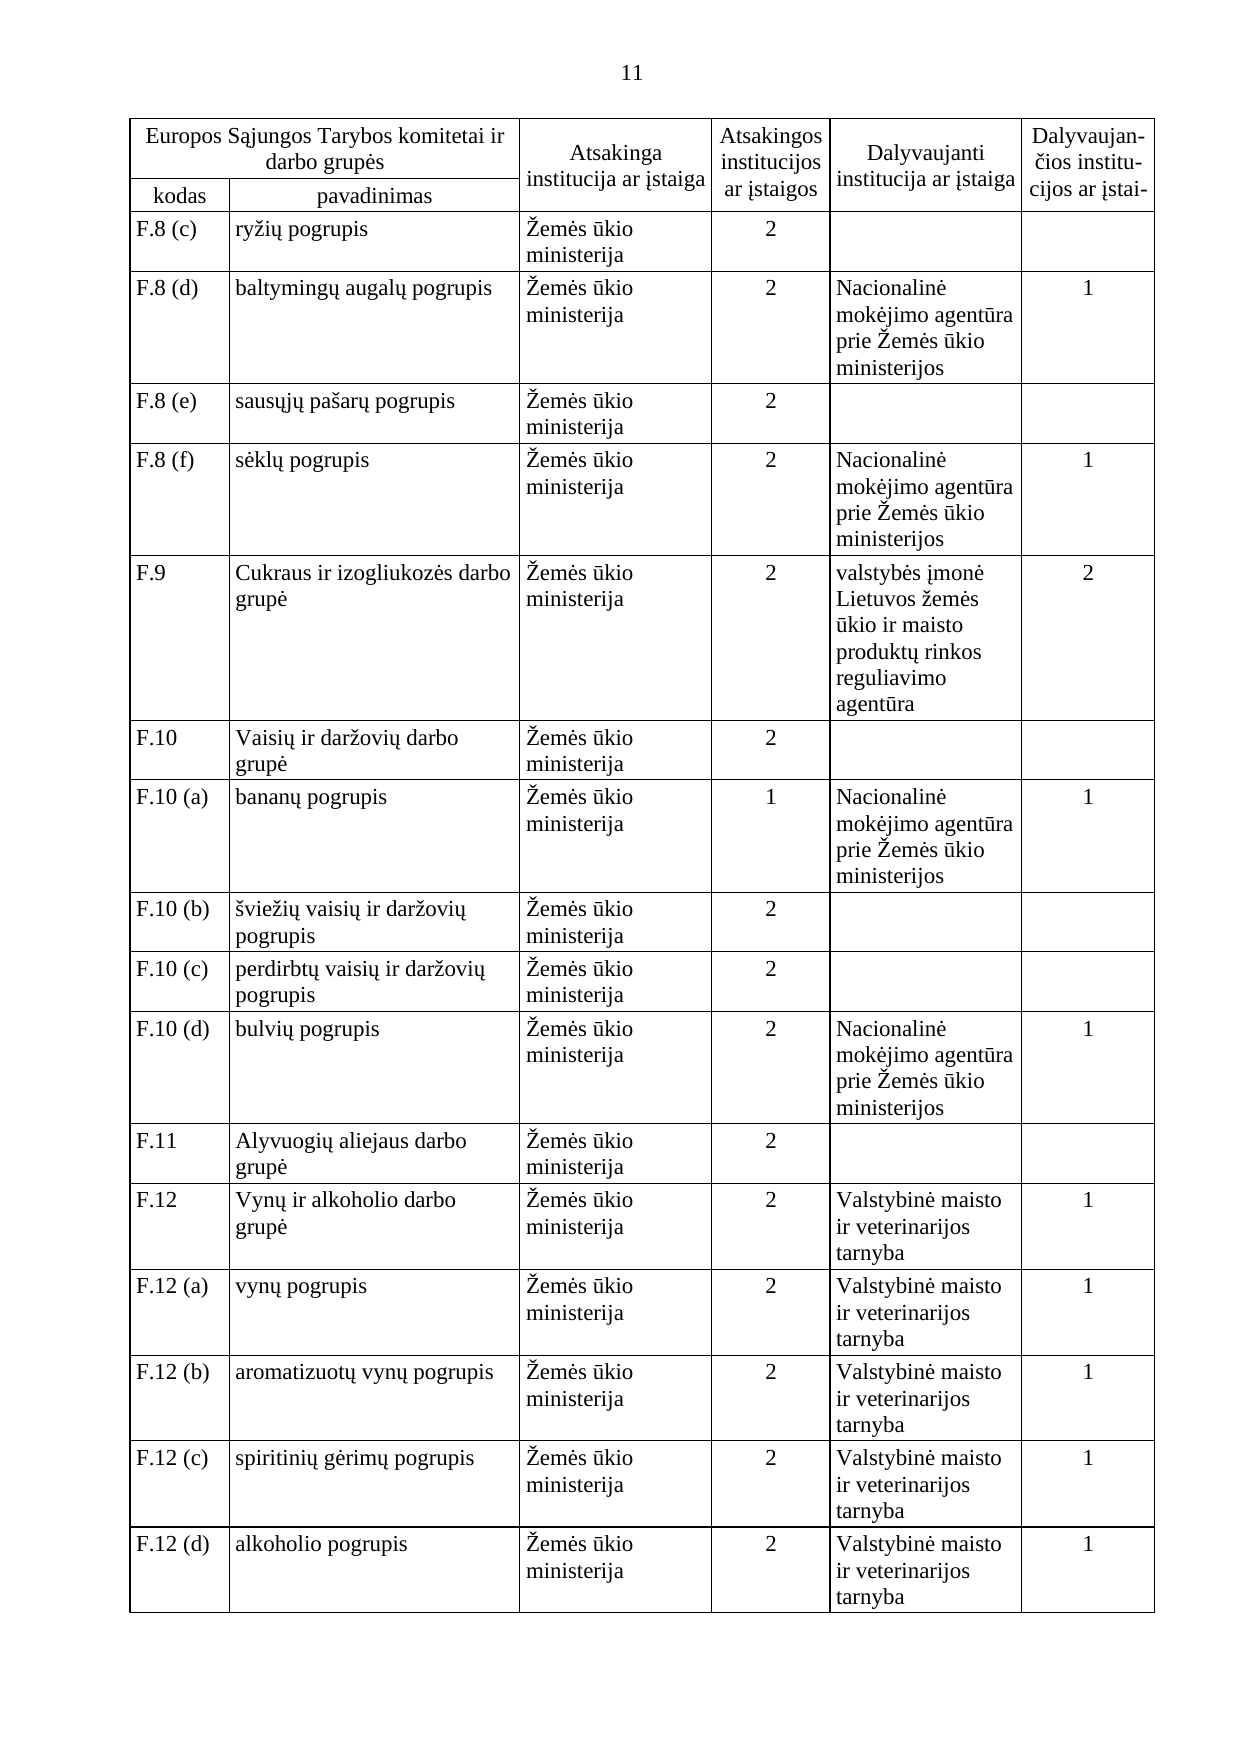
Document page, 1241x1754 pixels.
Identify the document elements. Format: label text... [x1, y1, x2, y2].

table_cell valstybės įmonė Lietuvos žemės ūkio ir maisto produktų rinkos reguliavimo agentūra [831, 556, 1021, 720]
table_cell F.10 [131, 721, 229, 779]
table_cell F.12 (d) [131, 1528, 229, 1612]
table_cell 2 [712, 893, 829, 951]
table_cell Žemės ūkio ministerija [520, 1012, 711, 1123]
table_cell F.12 [131, 1184, 229, 1268]
table_cell bananų pogrupis [230, 780, 519, 892]
table_cell Nacionalinė mokėjimo agentūra prie Žemės ūkio ministerijos [831, 780, 1021, 892]
table_cell F.10 (d) [131, 1012, 229, 1123]
table_cell [1022, 721, 1154, 779]
table_cell Žemės ūkio ministerija [520, 444, 711, 555]
table_cell spiritinių gėrimų pogrupis [230, 1441, 519, 1526]
table_cell [1022, 212, 1154, 271]
table_cell [831, 893, 1021, 951]
table_cell [831, 384, 1021, 442]
table_cell sausųjų pašarų pogrupis [230, 384, 519, 442]
table_cell 1 [1022, 1356, 1154, 1440]
table_cell 2 [712, 721, 829, 779]
table_cell Vaisių ir daržovių darbo grupė [230, 721, 519, 779]
table_cell aromatizuotų vynų pogrupis [230, 1356, 519, 1440]
table_cell Vynų ir alkoholio darbo grupė [230, 1184, 519, 1268]
table_cell 1 [1022, 780, 1154, 892]
table_cell 2 [712, 1012, 829, 1123]
table_cell 1 [1022, 272, 1154, 383]
table_cell F.11 [131, 1124, 229, 1183]
table_cell Nacionalinė mokėjimo agentūra prie Žemės ūkio ministerijos [831, 444, 1021, 555]
table_cell 1 [712, 780, 829, 892]
table_cell Žemės ūkio ministerija [520, 893, 711, 951]
table_cell 2 [712, 272, 829, 383]
table_cell Žemės ūkio ministerija [520, 1124, 711, 1183]
table_cell baltymingų augalų pogrupis [230, 272, 519, 383]
table_cell 2 [712, 444, 829, 555]
table_cell Valstybinė maisto ir veterinarijos tarnyba [831, 1441, 1021, 1526]
table_cell 2 [712, 556, 829, 720]
table_cell šviežių vaisių ir daržovių pogrupis [230, 893, 519, 951]
table_cell 2 [712, 1356, 829, 1440]
table_cell F.12 (c) [131, 1441, 229, 1526]
table_cell bulvių pogrupis [230, 1012, 519, 1123]
table_cell 1 [1022, 1012, 1154, 1123]
table_cell F.8 (c) [131, 212, 229, 271]
table_cell Cukraus ir izogliukozės darbo grupė [230, 556, 519, 720]
table_cell [1022, 1124, 1154, 1183]
table_cell F.10 (c) [131, 952, 229, 1011]
table_cell ryžių pogrupis [230, 212, 519, 271]
table_cell Žemės ūkio ministerija [520, 272, 711, 383]
table_cell kodas [131, 179, 229, 211]
table_cell Žemės ūkio ministerija [520, 1528, 711, 1612]
table_cell 1 [1022, 1270, 1154, 1354]
table_cell F.8 (e) [131, 384, 229, 442]
table_cell pavadinimas [230, 179, 519, 211]
table_cell 2 [712, 1184, 829, 1268]
table_cell 1 [1022, 1184, 1154, 1268]
table_cell sėklų pogrupis [230, 444, 519, 555]
table_cell Valstybinė maisto ir veterinarijos tarnyba [831, 1356, 1021, 1440]
table_cell Žemės ūkio ministerija [520, 1184, 711, 1268]
table_cell 2 [712, 1270, 829, 1354]
table_cell perdirbtų vaisių ir daržovių pogrupis [230, 952, 519, 1011]
table_cell Nacionalinė mokėjimo agentūra prie Žemės ūkio ministerijos [831, 1012, 1021, 1123]
table_cell [1022, 952, 1154, 1011]
table_cell F.8 (f) [131, 444, 229, 555]
table_header Dalyvaujan­čios institu­cijos ar įstai­gos atstovų skaičius [1022, 119, 1154, 211]
table_cell 2 [1022, 556, 1154, 720]
table_cell 2 [712, 1528, 829, 1612]
table_cell Žemės ūkio ministerija [520, 1441, 711, 1526]
table_cell [831, 952, 1021, 1011]
table_cell [1022, 384, 1154, 442]
table_header Dalyvaujanti institucija ar įstaiga [831, 119, 1021, 211]
table_cell Valstybinė maisto ir veterinarijos tarnyba [831, 1528, 1021, 1612]
table_cell [831, 1124, 1021, 1183]
table_cell 1 [1022, 444, 1154, 555]
table_cell F.9 [131, 556, 229, 720]
table_cell 1 [1022, 1528, 1154, 1612]
table_header Atsakingos institucijos ar įstaigos atstovų skaičius [712, 119, 829, 211]
table_cell Žemės ūkio ministerija [520, 212, 711, 271]
table_cell Žemės ūkio ministerija [520, 1356, 711, 1440]
table_cell 2 [712, 384, 829, 442]
table_cell Žemės ūkio ministerija [520, 1270, 711, 1354]
table_cell Žemės ūkio ministerija [520, 384, 711, 442]
table_cell 2 [712, 212, 829, 271]
table_header Atsakinga institucija ar įstaiga [520, 119, 711, 211]
table_cell alkoholio pogrupis [230, 1528, 519, 1612]
table_cell Žemės ūkio ministerija [520, 780, 711, 892]
table_cell Žemės ūkio ministerija [520, 721, 711, 779]
table_cell 2 [712, 1441, 829, 1526]
table_cell F.8 (d) [131, 272, 229, 383]
table_cell Valstybinė maisto ir veterinarijos tarnyba [831, 1184, 1021, 1268]
table_cell 2 [712, 1124, 829, 1183]
table_cell Žemės ūkio ministerija [520, 556, 711, 720]
table_cell Žemės ūkio ministerija [520, 952, 711, 1011]
table_cell F.10 (b) [131, 893, 229, 951]
table_cell [1022, 893, 1154, 951]
table_header Europos Sąjungos Tarybos komitetai ir darbo grupės [131, 119, 519, 178]
table_cell 2 [712, 952, 829, 1011]
table_cell F.10 (a) [131, 780, 229, 892]
table_cell F.12 (a) [131, 1270, 229, 1354]
table_cell [831, 721, 1021, 779]
table_cell vynų pogrupis [230, 1270, 519, 1354]
table_cell Alyvuogių aliejaus darbo grupė [230, 1124, 519, 1183]
table_cell 1 [1022, 1441, 1154, 1526]
table_cell F.12 (b) [131, 1356, 229, 1440]
table_cell [831, 212, 1021, 271]
table_cell Valstybinė maisto ir veterinarijos tarnyba [831, 1270, 1021, 1354]
table_cell Nacionalinė mokėjimo agentūra prie Žemės ūkio ministerijos [831, 272, 1021, 383]
